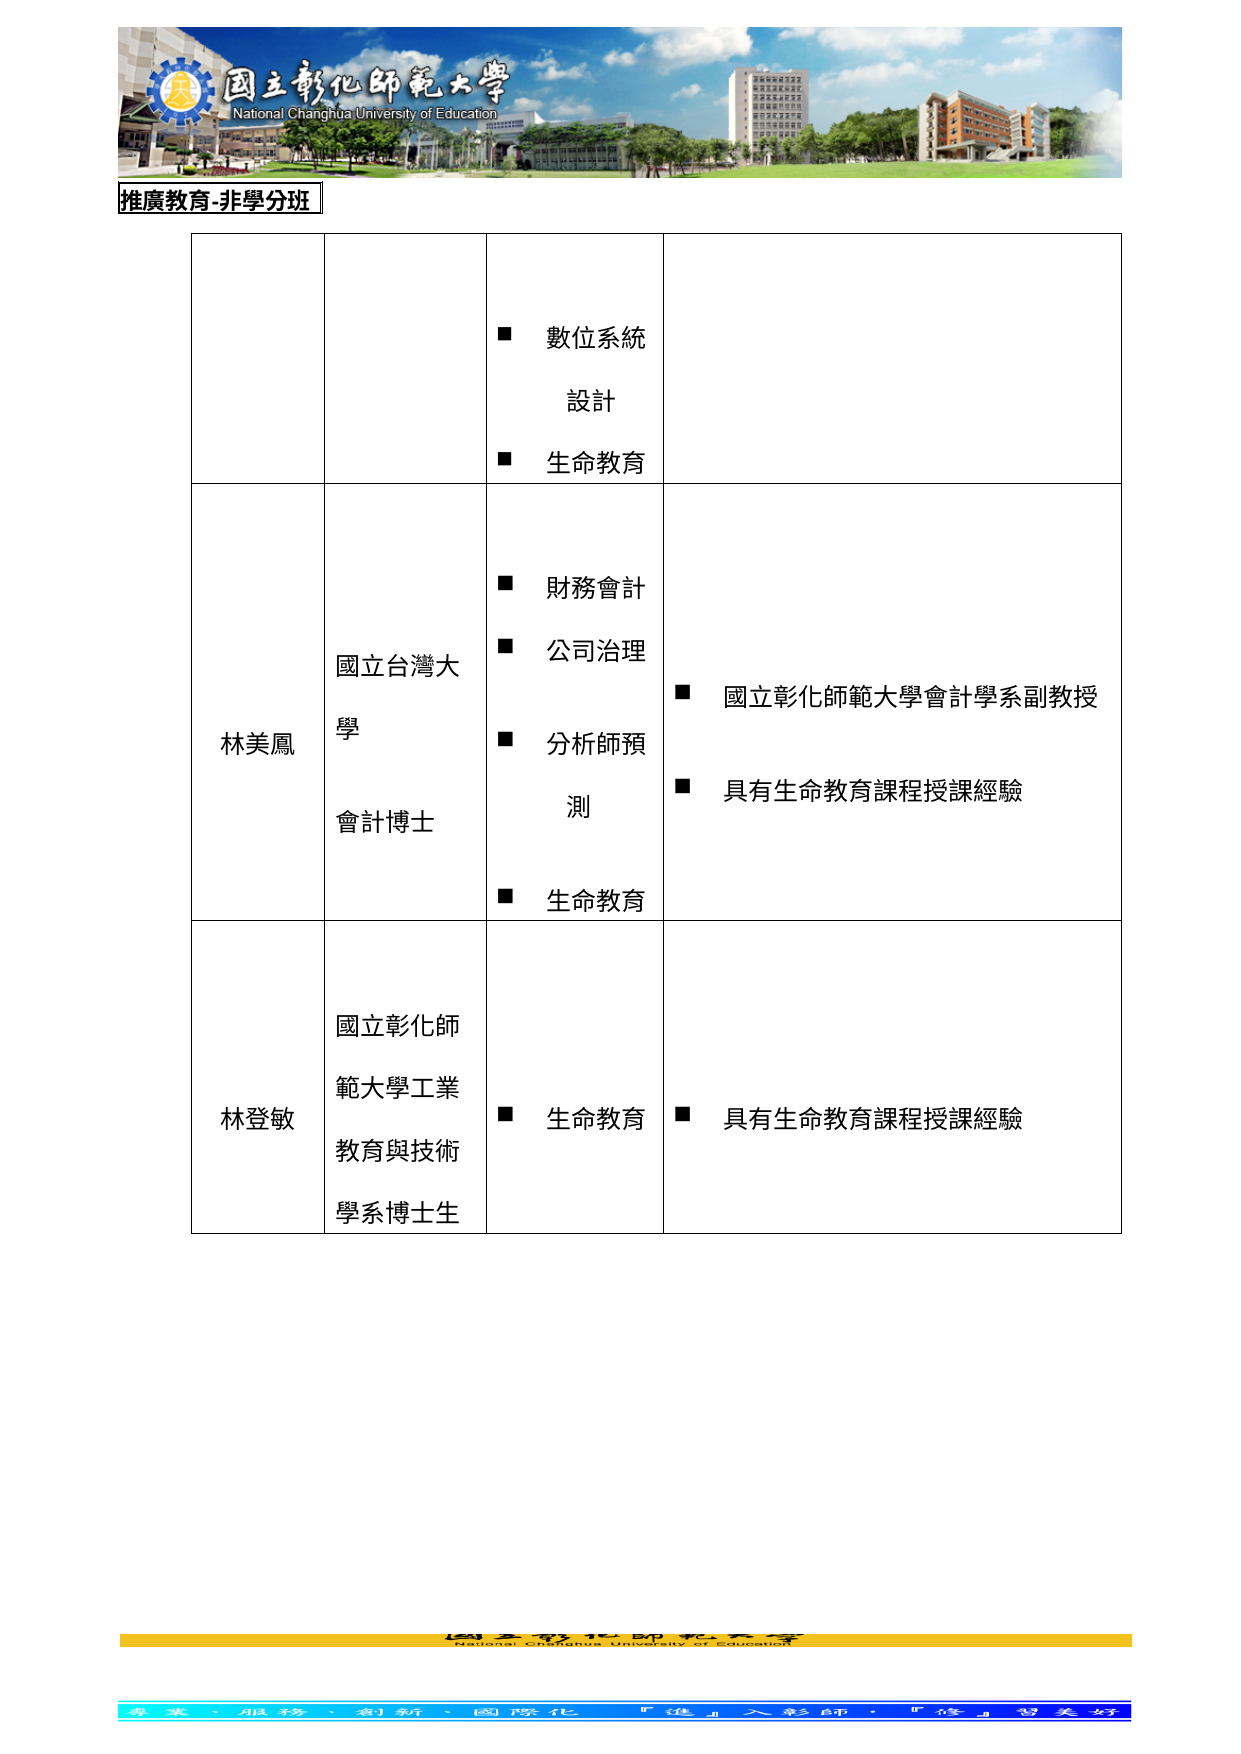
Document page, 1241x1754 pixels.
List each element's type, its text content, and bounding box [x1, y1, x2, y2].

table_cell 國立彰化師範大學工業教育與技術學系博士生 [325, 921, 486, 1232]
table_cell 數位訊號處理 電力電子 類神經網路 數位系統設計 生命教育 [487, 234, 663, 482]
table_cell [664, 234, 1121, 482]
table_cell [192, 234, 324, 482]
table_cell 國立彰化師範大學會計學系副教授 具有生命教育課程授課經驗 [664, 484, 1121, 920]
table_cell 國立台灣大學 會計博士 [325, 484, 486, 920]
table_cell 林登敏 [192, 921, 324, 1232]
table_cell [325, 234, 486, 482]
table_cell 生命教育 [487, 921, 663, 1232]
table_cell 具有生命教育課程授課經驗 [664, 921, 1121, 1232]
table_cell 林美鳳 [192, 484, 324, 920]
table_cell 財務會計 公司治理 分析師預測 生命教育 [487, 484, 663, 920]
